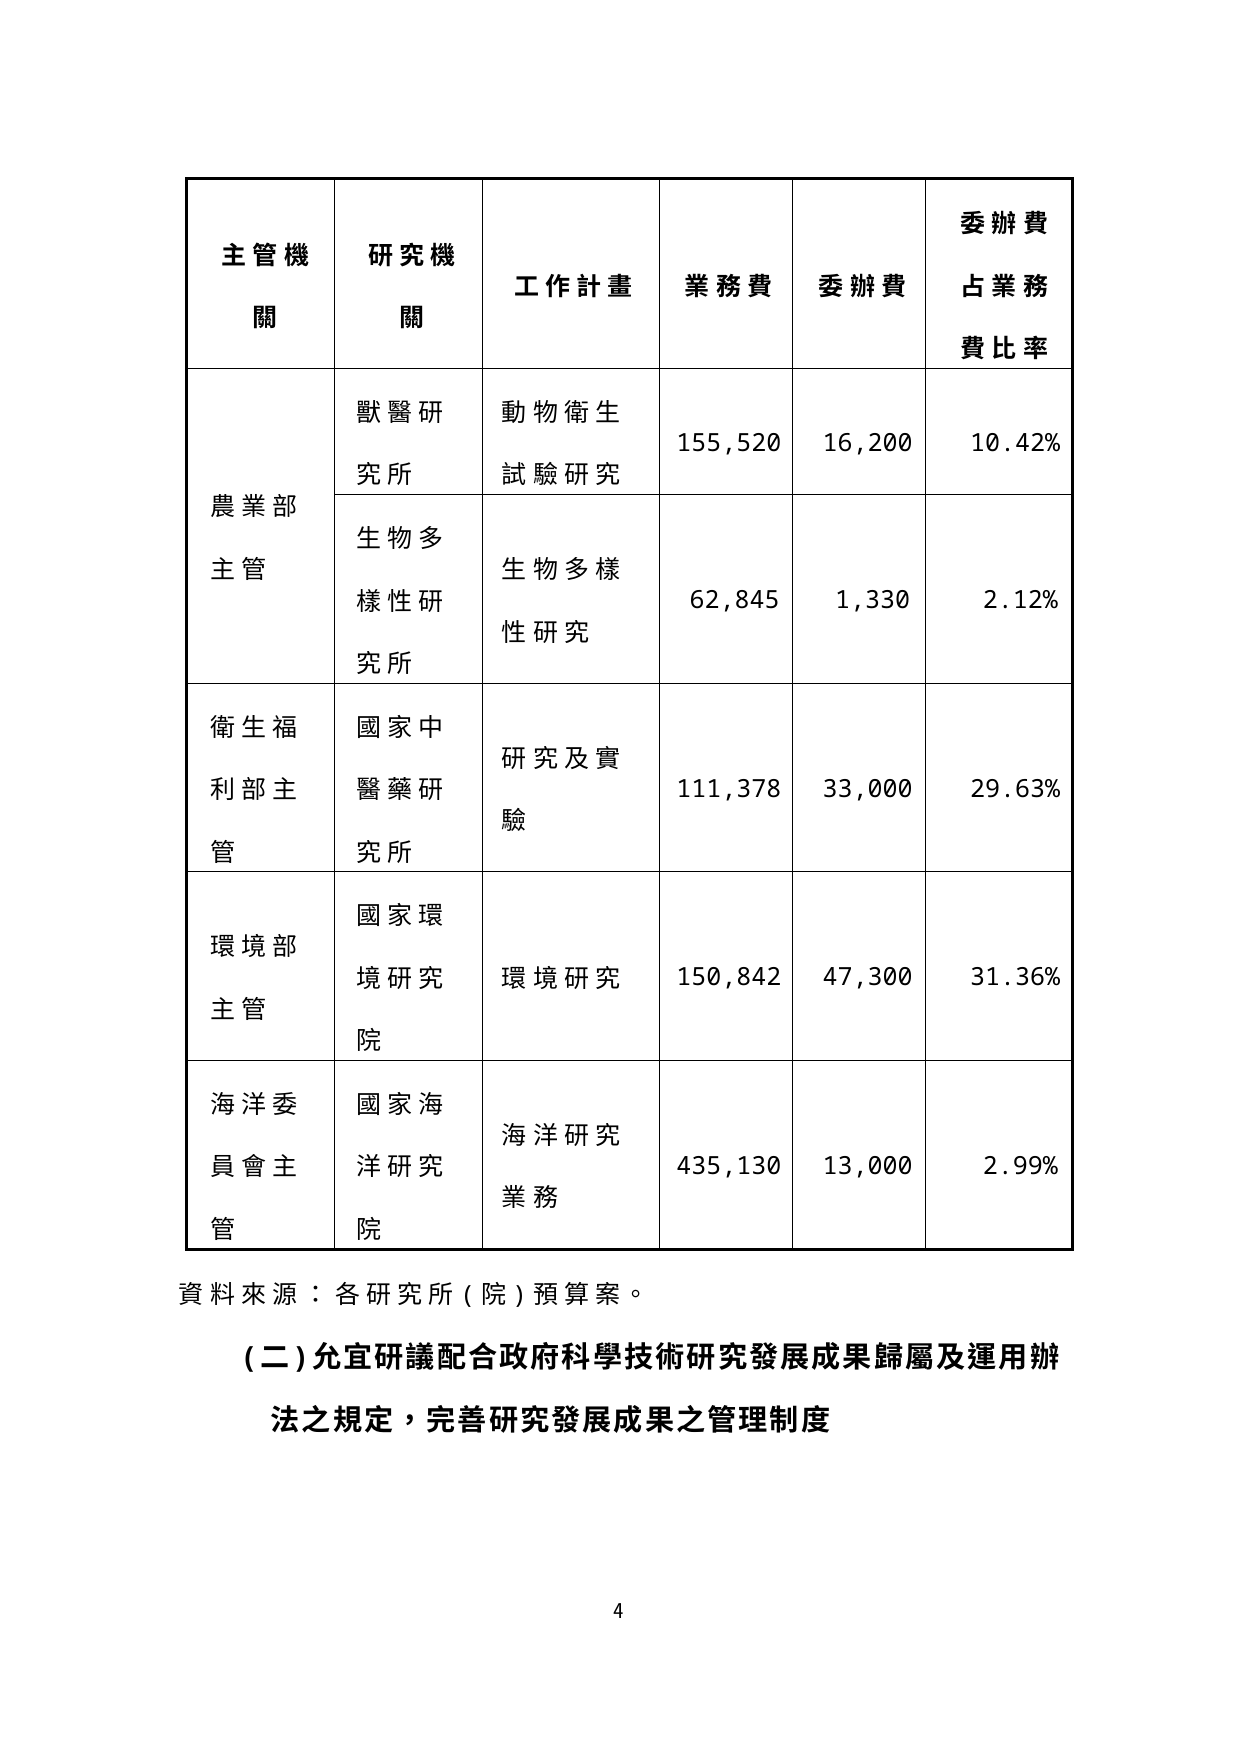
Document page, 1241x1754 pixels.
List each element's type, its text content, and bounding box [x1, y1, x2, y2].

table_cell 環境部主管 [188, 872, 334, 1059]
table_cell 31.36% [926, 872, 1071, 1059]
table_cell 國家海洋研究院 [335, 1061, 482, 1248]
table_cell 16,200 [793, 369, 925, 494]
table_cell 33,000 [793, 684, 925, 871]
table_header 工作計畫 [483, 180, 659, 368]
table_cell 衛生福利部主管 [188, 684, 334, 871]
table_header 委辦費占業務費比率 [926, 180, 1071, 368]
table_cell 2.12% [926, 495, 1071, 682]
table_cell 150,842 [660, 872, 792, 1059]
table_header 研究機關 [335, 180, 482, 368]
table_header 業務費 [660, 180, 792, 368]
table_cell 國家環境研究院 [335, 872, 482, 1059]
table_cell 研究及實驗 [483, 684, 659, 871]
table_cell 435,130 [660, 1061, 792, 1248]
table_cell 生物多樣性研究所 [335, 495, 482, 682]
table_cell 動物衛生試驗研究 [483, 369, 659, 494]
text 資料來源：各研究所(院)預算案。 [176, 1251, 1061, 1314]
table_cell 農業部主管 [188, 369, 334, 682]
table_cell 1,330 [793, 495, 925, 682]
table_cell 155,520 [660, 369, 792, 494]
table_header 委辦費 [793, 180, 925, 368]
table_cell 10.42% [926, 369, 1071, 494]
table_cell 海洋委員會主管 [188, 1061, 334, 1248]
table_cell 29.63% [926, 684, 1071, 871]
table_cell 62,845 [660, 495, 792, 682]
table_cell 13,000 [793, 1061, 925, 1248]
table_cell 海洋研究業務 [483, 1061, 659, 1248]
table_cell 國家中醫藥研究所 [335, 684, 482, 871]
text (二)允宜研議配合政府科學技術研究發展成果歸屬及運用辦法之規定，完善研究發展成果之管理制度 [234, 1314, 1061, 1439]
table_cell 環境研究 [483, 872, 659, 1059]
table_cell 47,300 [793, 872, 925, 1059]
table_cell 2.99% [926, 1061, 1071, 1248]
table_cell 生物多樣性研究 [483, 495, 659, 682]
table_cell 111,378 [660, 684, 792, 871]
table_header 主管機關 [188, 180, 334, 368]
table_cell 獸醫研究所 [335, 369, 482, 494]
